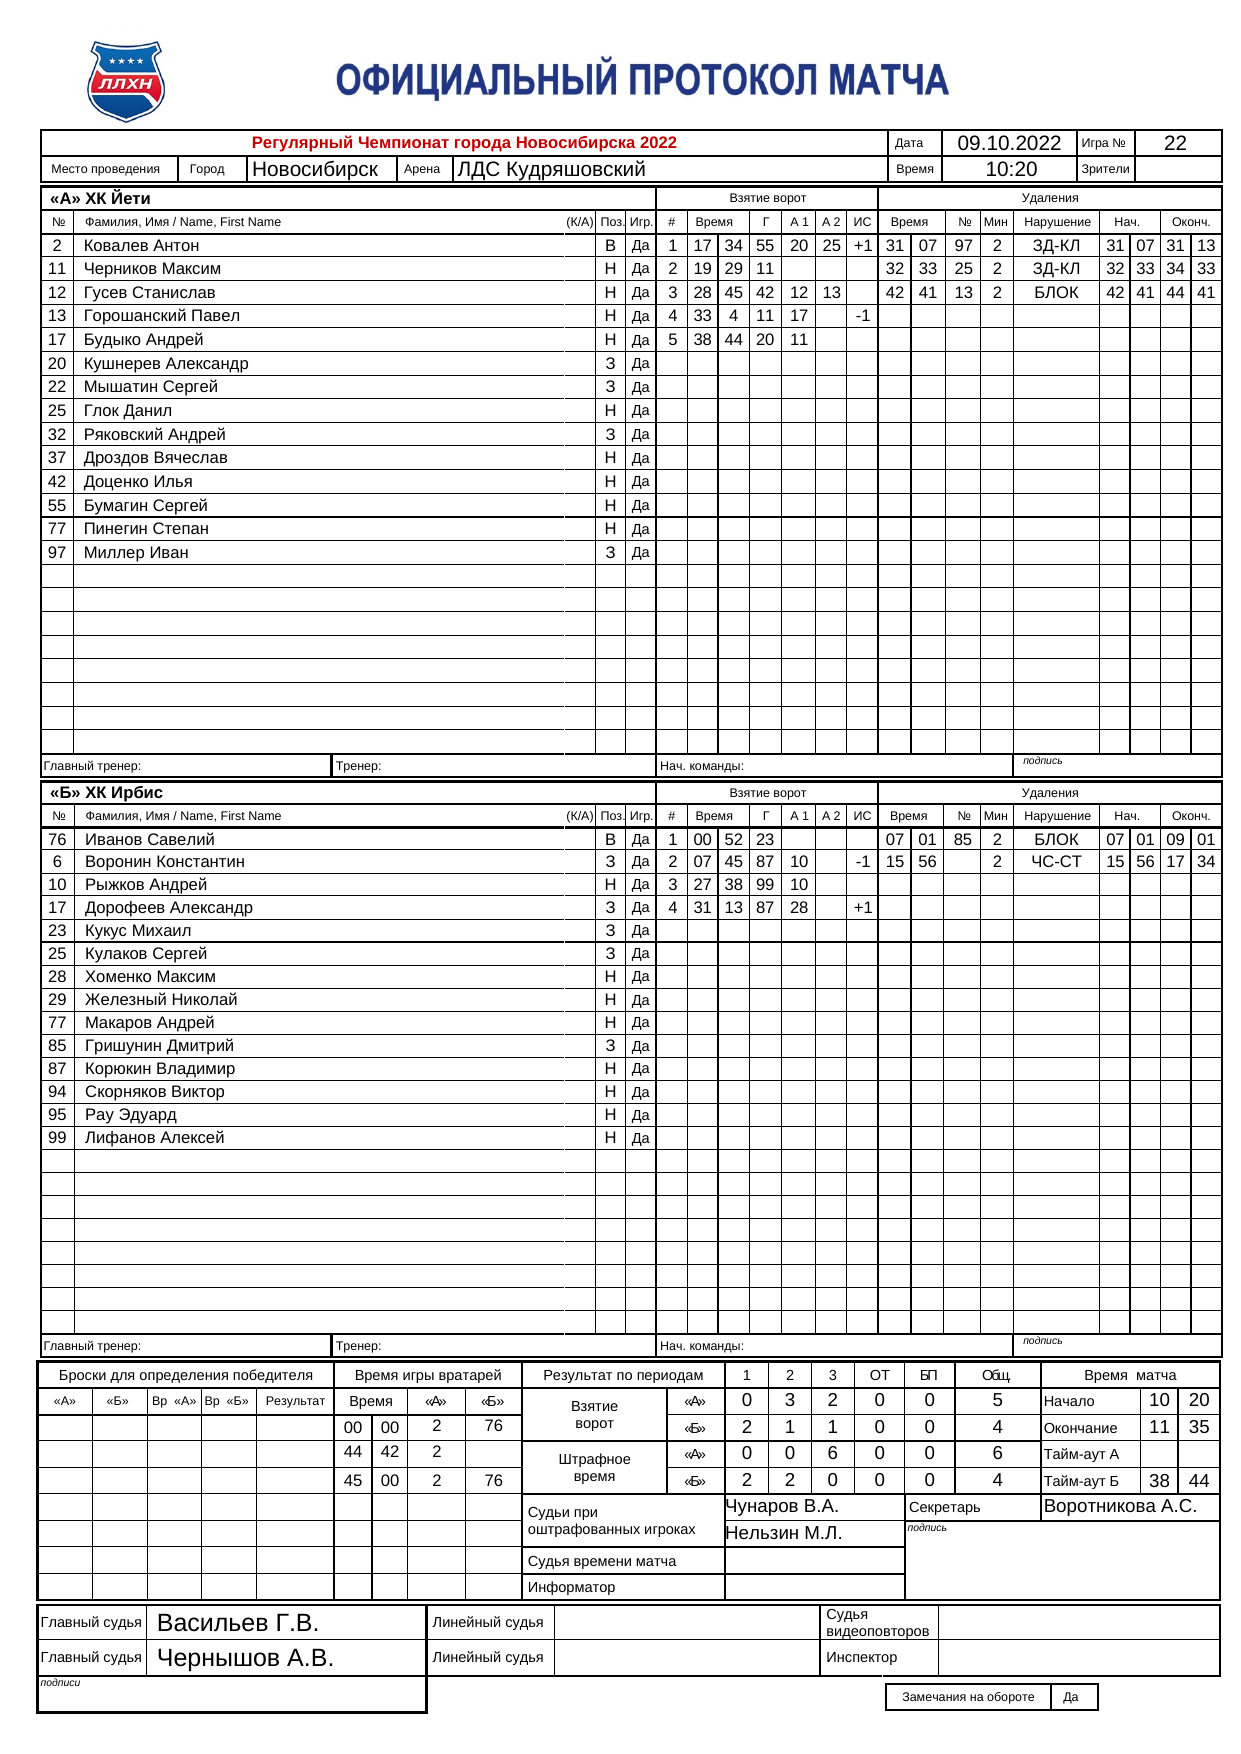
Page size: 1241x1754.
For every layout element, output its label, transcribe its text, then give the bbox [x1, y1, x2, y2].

table_cell [1161, 423, 1190, 445]
table_cell Миллер Иван [74, 541, 564, 564]
table_cell Мин [981, 805, 1013, 826]
table_cell [1192, 1242, 1221, 1264]
table_cell [1131, 1196, 1160, 1218]
table_cell [816, 1173, 846, 1195]
table_cell 33 [1192, 257, 1221, 280]
table_cell [847, 989, 877, 1011]
table_cell Н [596, 874, 625, 895]
table_cell [750, 730, 781, 753]
table_cell [726, 1575, 904, 1599]
table_cell [565, 874, 595, 895]
table_cell Да [626, 376, 655, 398]
table_cell [1014, 588, 1099, 611]
table_cell [626, 1196, 655, 1218]
table_cell [335, 1547, 371, 1573]
table_cell [847, 1219, 877, 1241]
table_cell З [596, 541, 625, 564]
table_cell [816, 257, 846, 280]
table_cell 38 [719, 874, 749, 895]
table_cell Да [626, 1058, 655, 1079]
table_cell [981, 1242, 1013, 1264]
table_cell [1100, 328, 1129, 351]
table_cell [719, 565, 749, 587]
table_cell [42, 1173, 74, 1195]
table_cell Судьи при оштрафованных игроках [523, 1495, 724, 1546]
table_cell [596, 565, 625, 587]
table_cell [565, 1219, 595, 1241]
table_cell ЗД-КЛ [1014, 235, 1099, 256]
table_cell [1131, 1127, 1160, 1149]
table_cell [42, 730, 73, 753]
table_cell [1131, 305, 1160, 327]
table_cell [719, 1081, 749, 1103]
table_cell [847, 518, 877, 540]
table_cell [1100, 1104, 1129, 1126]
table_cell [1161, 1311, 1190, 1333]
table_cell [816, 1242, 846, 1264]
table_cell [750, 707, 781, 729]
table_cell 1 [657, 829, 687, 849]
table_cell [946, 683, 980, 706]
table_cell [373, 1547, 407, 1573]
table_cell «А» [39, 1389, 92, 1413]
table_cell [1192, 683, 1221, 706]
table_cell 2 [981, 829, 1013, 849]
table_cell [816, 446, 846, 469]
table_cell [912, 423, 945, 445]
table_cell [981, 541, 1013, 564]
table_cell [944, 1012, 980, 1033]
table_cell Чернышов А.В. [147, 1640, 425, 1675]
table_cell [1100, 399, 1129, 422]
table_cell [1161, 541, 1190, 564]
table_cell [555, 1606, 819, 1639]
table_cell [1161, 1150, 1190, 1172]
table_cell 17 [782, 305, 815, 327]
table_cell [42, 1242, 74, 1264]
table_cell [596, 683, 625, 706]
table_cell [1192, 1196, 1221, 1218]
table_cell [626, 636, 655, 658]
table_cell [565, 541, 595, 564]
table_cell [750, 659, 781, 682]
table_cell Ряковский Андрей [74, 423, 564, 445]
table_cell [847, 1127, 877, 1149]
table_cell «Б» [93, 1389, 147, 1413]
table_cell [1161, 1242, 1190, 1264]
table_cell 28 [42, 966, 74, 987]
table_cell [688, 1150, 717, 1172]
table_cell 44 [335, 1441, 371, 1467]
table_cell [782, 1242, 815, 1264]
table_cell [1131, 1058, 1160, 1079]
table_cell Да [626, 1012, 655, 1033]
table_cell [981, 707, 1013, 729]
table_cell Н [596, 470, 625, 493]
table_cell [750, 636, 781, 658]
table_cell [981, 1288, 1013, 1310]
table_cell [42, 1150, 74, 1172]
table_cell [565, 281, 595, 303]
table_cell [847, 636, 877, 658]
table_cell 44 [719, 328, 749, 351]
table_cell [750, 565, 781, 587]
table_cell [1100, 518, 1129, 540]
table_cell Да [626, 966, 655, 987]
table_cell [257, 1547, 333, 1573]
table_cell [816, 1196, 846, 1218]
table_cell [565, 850, 595, 872]
table_cell Ковалев Антон [74, 235, 564, 256]
table_cell (К/А) [565, 211, 595, 233]
table_cell [626, 612, 655, 634]
table_cell [1014, 376, 1099, 398]
table_cell [565, 966, 595, 987]
table_cell [626, 1311, 655, 1333]
table_cell [1131, 920, 1160, 941]
table_cell [750, 1127, 781, 1149]
table_cell [1161, 565, 1190, 587]
table_cell Будыко Андрей [74, 328, 564, 351]
table_cell [1161, 989, 1190, 1011]
table_cell [688, 1127, 717, 1149]
table_cell [981, 1196, 1013, 1218]
table_cell 42 [750, 281, 781, 303]
table_cell Да [626, 352, 655, 374]
table_cell [257, 1574, 333, 1599]
table_cell [1014, 943, 1099, 964]
table_cell [373, 1521, 407, 1546]
table_cell [782, 659, 815, 682]
table_cell 01 [1131, 829, 1160, 849]
table_cell [782, 399, 815, 422]
table_cell [202, 1494, 256, 1520]
table_cell [1192, 920, 1221, 941]
table_cell [816, 636, 846, 658]
table_cell [1131, 1265, 1160, 1287]
table_cell [1192, 896, 1221, 918]
table_cell Поз. [596, 805, 625, 826]
table_cell [879, 1219, 910, 1241]
table_cell [912, 1104, 943, 1126]
table_cell [719, 518, 749, 540]
table_cell [626, 683, 655, 706]
table_cell [93, 1441, 147, 1467]
table_cell 17 [42, 328, 73, 351]
table_cell [1192, 659, 1221, 682]
table_cell 0 [812, 1468, 854, 1493]
table_cell [981, 399, 1013, 422]
table_cell [565, 328, 595, 351]
table_cell [879, 1035, 910, 1057]
table_cell [981, 966, 1013, 987]
table_cell [74, 707, 564, 729]
table_cell 32 [42, 423, 73, 445]
table_cell З [596, 423, 625, 445]
table_cell Воротникова А.С. [1042, 1495, 1219, 1520]
table_cell [257, 1521, 333, 1546]
table_cell Начало [1042, 1389, 1140, 1413]
table_cell [1192, 1035, 1221, 1057]
table_cell [726, 1548, 904, 1573]
table_cell [1014, 470, 1099, 493]
table_cell [847, 541, 877, 564]
table_cell 25 [42, 399, 73, 422]
table_cell Доценко Илья [74, 470, 564, 493]
table_cell [879, 1196, 910, 1218]
table_cell [688, 683, 717, 706]
table_cell [981, 1104, 1013, 1126]
table_cell № [42, 211, 73, 233]
table_cell [847, 1196, 877, 1218]
table_cell [981, 494, 1013, 516]
table_cell [750, 1012, 781, 1033]
table_cell 15 [879, 850, 910, 872]
table_cell [1100, 989, 1129, 1011]
table_cell [1131, 1150, 1160, 1172]
table_header Время игры вратарей [335, 1363, 521, 1387]
table_cell [981, 1035, 1013, 1057]
table_cell [1100, 612, 1129, 634]
table_cell Нельзин М.Л. [726, 1521, 904, 1546]
table_cell [816, 1127, 846, 1149]
table_cell [719, 612, 749, 634]
table_cell [257, 1468, 333, 1493]
table_cell [1161, 518, 1190, 540]
table_cell 0 [855, 1442, 904, 1467]
table_cell [596, 636, 625, 658]
table_cell [847, 281, 877, 303]
table_cell Линейный судья [428, 1640, 554, 1675]
table_cell 29 [719, 257, 749, 280]
table_cell [596, 1288, 625, 1310]
table_cell БЛОК [1014, 281, 1099, 303]
table_cell [719, 683, 749, 706]
table_cell [879, 896, 910, 918]
table_cell [879, 1104, 910, 1126]
table_cell [565, 1104, 595, 1126]
table_cell # [657, 211, 687, 233]
table_cell 2 [657, 850, 687, 872]
table_cell Нач. команды: [657, 1335, 1012, 1356]
table_cell 12 [782, 281, 815, 303]
table_cell Воронин Константин [75, 850, 564, 872]
table_cell [847, 829, 877, 849]
table_cell Да [626, 305, 655, 327]
table_cell [93, 1416, 147, 1440]
table_cell [75, 1196, 564, 1218]
table_cell [1131, 470, 1160, 493]
table_cell 28 [688, 281, 717, 303]
table_cell ЛДС Кудряшовский [454, 157, 887, 181]
table_cell [657, 376, 687, 398]
table_cell [944, 1035, 980, 1057]
table_cell [782, 636, 815, 658]
table_cell Глок Данил [74, 399, 564, 422]
table_cell Да [626, 989, 655, 1011]
table_cell [1100, 588, 1129, 611]
table_cell [39, 1521, 92, 1546]
table_cell Гришунин Дмитрий [75, 1035, 564, 1057]
table_cell [750, 399, 781, 422]
table_cell Судья видеоповторов [821, 1606, 938, 1639]
table_header Взятие ворот [657, 188, 877, 209]
table_cell [1100, 376, 1129, 398]
table_cell 34 [719, 235, 749, 256]
table_cell 41 [912, 281, 945, 303]
table_cell [596, 1150, 625, 1172]
table_cell [750, 966, 781, 987]
table_cell 27 [688, 874, 717, 895]
table_cell [1192, 328, 1221, 351]
table_cell Время [879, 805, 943, 826]
table_cell [816, 989, 846, 1011]
table_cell З [596, 920, 625, 941]
table_cell [782, 989, 815, 1011]
table_cell [688, 1196, 717, 1218]
table_cell [981, 989, 1013, 1011]
table_cell [1131, 1012, 1160, 1033]
table_cell [879, 683, 910, 706]
table_cell [879, 920, 910, 941]
table_cell [912, 920, 943, 941]
table_cell 25 [946, 257, 980, 280]
table_cell [75, 1288, 564, 1310]
table_cell [257, 1416, 333, 1440]
table_cell [912, 1012, 943, 1033]
table_cell [688, 1219, 717, 1241]
table_cell [816, 612, 846, 634]
table_cell [946, 328, 980, 351]
table_cell [1014, 1150, 1099, 1172]
table_cell [1100, 423, 1129, 445]
table_cell [879, 588, 910, 611]
table_cell [1192, 1173, 1221, 1195]
table_cell Время [335, 1389, 407, 1413]
table_cell [782, 1311, 815, 1333]
table_cell [657, 1035, 687, 1057]
table_cell [912, 1035, 943, 1057]
table_cell [816, 874, 846, 895]
table_cell 0 [905, 1468, 954, 1493]
table_cell [847, 1173, 877, 1195]
table_cell [1161, 707, 1190, 729]
table_cell 87 [750, 850, 781, 872]
table_cell 11 [750, 257, 781, 280]
table_cell [847, 470, 877, 493]
table_cell [565, 305, 595, 327]
table_cell [1014, 636, 1099, 658]
table_cell 97 [946, 235, 980, 256]
table_cell ИС [847, 211, 877, 233]
table_cell [879, 399, 910, 422]
table_cell [1100, 636, 1129, 658]
table_cell Черников Максим [74, 257, 564, 280]
table_cell Мин [981, 211, 1013, 233]
table_cell 07 [879, 829, 910, 849]
table_cell [1179, 1441, 1219, 1467]
table_cell [39, 1574, 92, 1599]
table_cell [981, 1127, 1013, 1149]
table_cell Гусев Станислав [74, 281, 564, 303]
table_cell [148, 1574, 201, 1599]
table_cell Время [879, 211, 945, 233]
table_cell [981, 1081, 1013, 1103]
table_cell [1014, 423, 1099, 445]
table_cell [1161, 305, 1190, 327]
table_cell Да [626, 470, 655, 493]
table_cell 31 [1161, 235, 1190, 256]
table_cell [688, 707, 717, 729]
picture [5, 28, 1179, 129]
table_cell [944, 896, 980, 918]
table_cell 33 [912, 257, 945, 280]
table_cell 13 [1192, 235, 1221, 256]
table_cell Тренер: [333, 1335, 655, 1356]
table_cell [1192, 305, 1221, 327]
table_cell [42, 588, 73, 611]
table_cell [946, 588, 980, 611]
table_cell 17 [42, 896, 74, 918]
table_cell [944, 1242, 980, 1264]
table_cell [1131, 494, 1160, 516]
table_cell [657, 446, 687, 469]
table_cell [688, 423, 717, 445]
table_cell [1014, 1058, 1099, 1079]
table_cell [565, 1012, 595, 1033]
table_cell 95 [42, 1104, 74, 1126]
table_cell [719, 470, 749, 493]
table_cell [1014, 730, 1099, 753]
table_cell [719, 1127, 749, 1149]
table_cell [1192, 565, 1221, 587]
table_cell [946, 470, 980, 493]
table_cell [847, 966, 877, 987]
table_cell [1192, 1127, 1221, 1149]
table_cell Вр «Б» [202, 1389, 256, 1413]
table_cell [750, 920, 781, 941]
table_cell # [657, 805, 687, 826]
table_cell 13 [42, 305, 73, 327]
table_cell [565, 518, 595, 540]
table_cell 45 [719, 281, 749, 303]
table_cell 2 [769, 1468, 811, 1493]
table_cell [883, 1677, 1220, 1681]
table_cell [1192, 423, 1221, 445]
table_cell [847, 376, 877, 398]
table_cell [1014, 1035, 1099, 1057]
table_cell [1100, 541, 1129, 564]
table_cell ИС [847, 805, 877, 826]
table_cell [946, 659, 980, 682]
table_cell [782, 829, 815, 849]
table_cell [1100, 896, 1129, 918]
table_cell «А» [408, 1389, 465, 1413]
table_cell [879, 612, 910, 634]
table_cell [912, 399, 945, 422]
table_cell [1131, 966, 1160, 987]
table_cell [750, 1242, 781, 1264]
table_cell [42, 1196, 74, 1218]
table_cell [719, 1173, 749, 1195]
table_cell [1014, 1127, 1099, 1149]
table_cell [1161, 659, 1190, 682]
table_cell [1192, 730, 1221, 753]
table_cell 55 [42, 494, 73, 516]
table_cell [688, 1058, 717, 1079]
table_cell [148, 1441, 201, 1467]
table_cell [847, 920, 877, 941]
table_cell [782, 541, 815, 564]
table_cell [782, 1127, 815, 1149]
table_cell [39, 1416, 92, 1440]
table_cell Да [626, 235, 655, 256]
table_cell Н [596, 1127, 625, 1149]
table_cell 34 [1161, 257, 1190, 280]
table_cell -1 [847, 305, 877, 327]
table_cell [657, 943, 687, 964]
table_cell [946, 636, 980, 658]
table_cell [1100, 1035, 1129, 1057]
table_cell [782, 1265, 815, 1287]
table_cell [879, 328, 910, 351]
table_cell [912, 1265, 943, 1287]
table_cell [782, 1288, 815, 1310]
table_cell Главный тренер: [42, 755, 330, 776]
table_cell [946, 612, 980, 634]
table_cell [879, 376, 910, 398]
table_cell [912, 305, 945, 327]
table_cell [1161, 612, 1190, 634]
table_cell [719, 989, 749, 1011]
table_cell [39, 1441, 92, 1467]
table_cell [1100, 920, 1129, 941]
table_cell Да [626, 943, 655, 964]
table_cell [565, 1081, 595, 1103]
table_cell [1131, 588, 1160, 611]
table_cell [1192, 1012, 1221, 1033]
table_cell [847, 1035, 877, 1057]
table_cell [1014, 1081, 1099, 1103]
table_cell № [42, 805, 74, 826]
table_cell 6 [956, 1442, 1040, 1467]
table_header Игра № [1078, 131, 1134, 155]
table_cell [657, 730, 687, 753]
table_cell [565, 707, 595, 729]
table_cell 33 [688, 305, 717, 327]
table_cell [847, 1150, 877, 1172]
table_cell [657, 1196, 687, 1218]
table_cell [816, 1288, 846, 1310]
table_cell [1192, 494, 1221, 516]
table_header 09.10.2022 [943, 131, 1076, 155]
table_cell [879, 446, 910, 469]
table_cell [1192, 636, 1221, 658]
table_cell [565, 1311, 595, 1333]
table_cell [75, 1265, 564, 1287]
table_cell 2 [726, 1415, 768, 1440]
table_cell [879, 636, 910, 658]
table_cell «Б» [668, 1468, 724, 1493]
table_cell [816, 966, 846, 987]
table_cell [879, 943, 910, 964]
table_cell [596, 612, 625, 634]
table_cell [782, 352, 815, 374]
table_cell «А» [668, 1442, 724, 1467]
table_cell № [944, 805, 980, 826]
table_header Регулярный Чемпионат города Новосибирска 2022 [42, 131, 887, 155]
table_cell [1100, 1173, 1129, 1195]
table_cell [565, 612, 595, 634]
table_cell [1100, 659, 1129, 682]
table_cell [42, 612, 73, 634]
table_cell [657, 423, 687, 445]
table_cell [750, 423, 781, 445]
table_cell 2 [981, 235, 1013, 256]
table_cell 42 [42, 470, 73, 493]
table_cell [373, 1574, 407, 1599]
table_cell Вр «А» [148, 1389, 201, 1413]
table_cell [565, 1242, 595, 1264]
table_cell Горошанский Павел [74, 305, 564, 327]
table_cell [719, 494, 749, 516]
table_cell [981, 1265, 1013, 1287]
table_cell [847, 328, 877, 351]
table_cell А 1 [782, 211, 815, 233]
table_cell [1014, 896, 1099, 918]
table_cell [816, 1081, 846, 1103]
table_cell 07 [688, 850, 717, 872]
table_cell Фамилия, Имя / Name, First Name [75, 805, 565, 826]
table_cell Главный судья [39, 1606, 146, 1639]
table_cell [946, 399, 980, 422]
table_cell [946, 352, 980, 374]
table_cell [912, 518, 945, 540]
table_cell [1131, 541, 1160, 564]
table_cell [74, 636, 564, 658]
table_cell +1 [847, 235, 877, 256]
table_cell [1161, 1127, 1190, 1149]
table_cell [1131, 874, 1160, 895]
table_cell [42, 683, 73, 706]
table_cell [1161, 966, 1190, 987]
table_cell [1161, 1173, 1190, 1195]
table_cell [1014, 305, 1099, 327]
table_cell [946, 730, 980, 753]
table_cell [1161, 683, 1190, 706]
table_cell 87 [42, 1058, 74, 1079]
table_cell 77 [42, 1012, 74, 1033]
table_cell [1014, 1265, 1099, 1287]
table_cell [1192, 1219, 1221, 1241]
table_cell 07 [912, 235, 945, 256]
table_cell [1192, 1265, 1221, 1287]
table_cell Тайм-аут А [1042, 1441, 1140, 1467]
table_cell 12 [42, 281, 73, 303]
table_cell [912, 1288, 943, 1310]
table_cell [981, 636, 1013, 658]
table_cell 77 [42, 518, 73, 540]
table_cell [719, 730, 749, 753]
table_cell 25 [816, 235, 846, 256]
table_cell [688, 1035, 717, 1057]
table_cell [719, 1058, 749, 1079]
table_cell [596, 707, 625, 729]
table_cell [912, 328, 945, 351]
table_cell [782, 730, 815, 753]
table_cell [750, 588, 781, 611]
table_cell [912, 966, 943, 987]
table_cell [657, 1081, 687, 1103]
table_cell [565, 1288, 595, 1310]
table_cell Главный судья [39, 1640, 146, 1675]
table_cell [816, 1265, 846, 1287]
table_cell 32 [1100, 257, 1129, 280]
table_cell 15 [1100, 850, 1129, 872]
table_cell [657, 588, 687, 611]
table_cell [42, 565, 73, 587]
table_cell 2 [657, 257, 687, 280]
table_cell [981, 896, 1013, 918]
table_cell [39, 1547, 92, 1573]
table_cell [202, 1468, 256, 1493]
table_cell [93, 1494, 147, 1520]
table_cell [202, 1416, 256, 1440]
table_cell Нач. [1100, 211, 1160, 233]
table_cell [1014, 518, 1099, 540]
table_cell [626, 1219, 655, 1241]
table_cell [782, 1035, 815, 1057]
table_cell [626, 1242, 655, 1264]
table_cell [847, 730, 877, 753]
table_cell Нарушение [1014, 805, 1099, 826]
table_cell [39, 1468, 92, 1493]
table_cell [202, 1547, 256, 1573]
table_cell 23 [750, 829, 781, 849]
table_cell 00 [373, 1468, 407, 1493]
table_cell 17 [688, 235, 717, 256]
table_cell [75, 1150, 564, 1172]
table_cell [688, 989, 717, 1011]
table_cell [719, 1035, 749, 1057]
table_cell [657, 683, 687, 706]
table_cell [939, 1640, 1219, 1675]
table_cell 2 [812, 1389, 854, 1413]
table_cell [750, 446, 781, 469]
table_cell 55 [750, 235, 781, 256]
table_cell [912, 446, 945, 469]
table_cell [1192, 541, 1221, 564]
table_cell [565, 235, 595, 256]
table_cell [719, 1150, 749, 1172]
table_cell Лифанов Алексей [75, 1127, 564, 1149]
table_cell [1161, 1104, 1190, 1126]
table_cell 37 [42, 446, 73, 469]
table_cell [879, 1150, 910, 1172]
table_cell [1014, 1311, 1099, 1333]
table_cell [1192, 399, 1221, 422]
table_cell [912, 588, 945, 611]
table_cell 10:20 [943, 157, 1076, 181]
table_cell [466, 1521, 521, 1546]
table_cell 94 [42, 1081, 74, 1103]
table_cell [847, 707, 877, 729]
table_cell [1014, 541, 1099, 564]
table_cell [847, 494, 877, 516]
table_cell Да [626, 281, 655, 303]
table_cell 2 [408, 1416, 465, 1440]
table_cell [565, 494, 595, 516]
table_cell [879, 1012, 910, 1033]
table_cell [657, 1104, 687, 1126]
table_cell [981, 518, 1013, 540]
table_cell [879, 423, 910, 445]
table_cell [944, 1104, 980, 1126]
table_cell [719, 541, 749, 564]
table_cell 34 [1192, 850, 1221, 872]
table_cell [1014, 874, 1099, 895]
table_cell [373, 1494, 407, 1520]
table_cell [847, 423, 877, 445]
table_cell [1100, 1265, 1129, 1287]
table_cell [626, 707, 655, 729]
table_cell [1100, 565, 1129, 587]
table_cell [688, 1311, 717, 1333]
table_cell [782, 612, 815, 634]
table_cell 2 [981, 257, 1013, 280]
table_cell [912, 541, 945, 564]
table_cell Н [596, 257, 625, 280]
table_cell [565, 470, 595, 493]
table_cell Макаров Андрей [75, 1012, 564, 1033]
table_cell [148, 1494, 201, 1520]
table_cell 00 [688, 829, 717, 849]
table_cell [912, 659, 945, 682]
table_cell [782, 518, 815, 540]
table_cell [912, 874, 943, 895]
table_cell Н [596, 989, 625, 1011]
table_cell ЗД-КЛ [1014, 257, 1099, 280]
table_cell [1192, 874, 1221, 895]
table_cell [1192, 1081, 1221, 1103]
table_cell Васильев Г.В. [147, 1606, 425, 1639]
table_cell З [596, 896, 625, 918]
table_cell [565, 565, 595, 587]
table_cell [782, 1219, 815, 1241]
table_cell Н [596, 518, 625, 540]
table_cell [596, 1196, 625, 1218]
table_cell [1131, 399, 1160, 422]
table_cell [657, 541, 687, 564]
table_cell 17 [1161, 850, 1190, 872]
table_cell Да [626, 423, 655, 445]
table_cell [657, 1265, 687, 1287]
table_cell [1014, 920, 1099, 941]
table_cell [847, 1058, 877, 1079]
table_cell [879, 659, 910, 682]
table_cell [93, 1574, 147, 1599]
table_cell [1100, 1012, 1129, 1033]
table_cell 87 [750, 896, 781, 918]
table_cell [657, 399, 687, 422]
table_header ОТ [855, 1363, 904, 1387]
table_cell [257, 1494, 333, 1520]
table_cell [879, 565, 910, 587]
table_cell [1014, 494, 1099, 516]
table_cell [944, 850, 980, 872]
table_cell [847, 1012, 877, 1033]
table_cell [912, 730, 945, 753]
table_cell Да [626, 518, 655, 540]
table_cell Игр. [626, 211, 655, 233]
table_cell [912, 1081, 943, 1103]
table_cell [1192, 518, 1221, 540]
table_cell [1100, 730, 1129, 753]
table_cell Н [596, 328, 625, 351]
table_cell [1131, 636, 1160, 658]
table_cell [816, 541, 846, 564]
table_cell Время [688, 211, 749, 233]
table_cell [981, 352, 1013, 374]
table_cell [1131, 1242, 1160, 1264]
table_cell 5 [657, 328, 687, 351]
table_cell [657, 989, 687, 1011]
table_cell 07 [1131, 235, 1160, 256]
table_cell [93, 1547, 147, 1573]
table_cell [719, 352, 749, 374]
table_cell [1014, 1242, 1099, 1264]
table_cell 25 [42, 943, 74, 964]
table_cell [912, 896, 943, 918]
table_cell 76 [466, 1416, 521, 1440]
table_cell [944, 1127, 980, 1149]
table_cell [466, 1574, 521, 1599]
table_cell 38 [688, 328, 717, 351]
table_cell [74, 588, 564, 611]
table_cell [847, 446, 877, 469]
table_cell 13 [946, 281, 980, 303]
table_cell 11 [42, 257, 73, 280]
table_cell [565, 376, 595, 398]
table_cell В [596, 829, 625, 849]
table_cell [657, 1058, 687, 1079]
table_cell [1192, 1104, 1221, 1126]
table_cell [750, 943, 781, 964]
table_cell 10 [782, 850, 815, 872]
table_cell [1192, 352, 1221, 374]
table_cell [782, 257, 815, 280]
table_cell [879, 1288, 910, 1310]
table_cell [42, 1288, 74, 1310]
table_cell [944, 1265, 980, 1287]
table_cell [148, 1468, 201, 1493]
table_cell З [596, 1035, 625, 1057]
table_cell Да [626, 829, 655, 849]
table_cell [750, 989, 781, 1011]
table_cell [750, 683, 781, 706]
table_cell Да [626, 1104, 655, 1126]
table_cell [719, 1104, 749, 1126]
table_cell [1192, 1058, 1221, 1079]
table_cell [1161, 1081, 1190, 1103]
table_cell [1014, 328, 1099, 351]
table_cell [944, 874, 980, 895]
table_cell [1131, 352, 1160, 374]
table_cell [782, 966, 815, 987]
table_cell [816, 683, 846, 706]
table_cell [1161, 352, 1190, 374]
table_cell Да [626, 446, 655, 469]
table_cell [1100, 683, 1129, 706]
table_cell [879, 966, 910, 987]
table_cell [750, 352, 781, 374]
table_cell подпись [906, 1522, 1219, 1599]
table_cell [816, 305, 846, 327]
table_cell [626, 730, 655, 753]
table_cell [626, 588, 655, 611]
table_cell Инспектор [821, 1640, 938, 1675]
table_cell 76 [42, 829, 74, 849]
table_cell [816, 494, 846, 516]
table_cell [1100, 943, 1129, 964]
table_cell [688, 636, 717, 658]
table_cell [1131, 1219, 1160, 1241]
table_cell [657, 1311, 687, 1333]
table_cell [148, 1521, 201, 1546]
table_cell [981, 588, 1013, 611]
table_cell Кукус Михаил [75, 920, 564, 941]
table_cell [1131, 1081, 1160, 1103]
table_cell [688, 399, 717, 422]
table_cell [719, 1012, 749, 1033]
table_cell [565, 636, 595, 658]
table_cell [1131, 328, 1160, 351]
table_cell Место проведения [42, 157, 177, 181]
table_cell [750, 541, 781, 564]
table_cell 45 [335, 1468, 371, 1493]
table_cell [1100, 352, 1129, 374]
table_cell [1100, 1288, 1129, 1310]
table_cell [1192, 1311, 1221, 1333]
table_cell [912, 494, 945, 516]
table_cell Хоменко Максим [75, 966, 564, 987]
table_cell [257, 1441, 333, 1467]
table_cell [879, 1058, 910, 1079]
table_cell [1131, 683, 1160, 706]
table_cell [1014, 659, 1099, 682]
table_cell [42, 636, 73, 658]
table_cell [39, 1494, 92, 1520]
table_cell [1100, 1150, 1129, 1172]
table_cell [912, 612, 945, 634]
table_cell 0 [855, 1468, 904, 1493]
table_cell [466, 1494, 521, 1520]
table_cell Скорняков Виктор [75, 1081, 564, 1103]
table_cell Штрафное время [523, 1442, 666, 1493]
table_cell Мышатин Сергей [74, 376, 564, 398]
table_cell [688, 659, 717, 682]
table_cell [1192, 966, 1221, 987]
table_cell Да [626, 257, 655, 280]
table_cell [1014, 1196, 1099, 1218]
table_cell Тренер: [333, 755, 655, 776]
table_cell [816, 399, 846, 422]
table_cell [879, 989, 910, 1011]
table_cell [428, 1677, 882, 1711]
table_cell [847, 1311, 877, 1333]
table_cell [565, 989, 595, 1011]
table_cell [816, 850, 846, 872]
table_cell [1100, 1058, 1129, 1079]
table_cell [1161, 399, 1190, 422]
table_cell [657, 1150, 687, 1172]
table_cell [1131, 730, 1160, 753]
table_cell Взятие ворот [523, 1389, 666, 1440]
table_cell [816, 588, 846, 611]
table_cell [912, 1058, 943, 1079]
table_cell [719, 707, 749, 729]
table_cell [750, 1058, 781, 1079]
table_cell [879, 494, 910, 516]
table_cell [42, 659, 73, 682]
table_cell [1100, 1127, 1129, 1149]
table_cell [782, 1173, 815, 1195]
table_cell [782, 1058, 815, 1079]
table_cell [719, 1311, 749, 1333]
table_cell 76 [466, 1468, 521, 1493]
table_cell [719, 446, 749, 469]
table_cell [1192, 470, 1221, 493]
table_cell Секретарь [906, 1495, 1040, 1520]
table_cell [42, 1219, 74, 1241]
table_cell [1014, 1173, 1099, 1195]
table_cell [1161, 730, 1190, 753]
table_cell 31 [688, 896, 717, 918]
table_cell 01 [912, 829, 943, 849]
table_cell 3 [657, 874, 687, 895]
table_cell 42 [373, 1441, 407, 1467]
table_cell [981, 1173, 1013, 1195]
table_cell [688, 1104, 717, 1126]
table_cell [1141, 1441, 1177, 1467]
table_cell 56 [1131, 850, 1160, 872]
table_cell подпись [1014, 755, 1221, 776]
table_cell [626, 565, 655, 587]
table_cell Тайм-аут Б [1042, 1468, 1140, 1493]
table_cell [816, 1035, 846, 1057]
table_cell [847, 943, 877, 964]
table_cell Результат [257, 1389, 333, 1413]
table_cell [688, 612, 717, 634]
table_cell [565, 920, 595, 941]
table_cell Иванов Савелий [75, 829, 564, 849]
table_cell 52 [719, 829, 749, 849]
table_cell Н [596, 305, 625, 327]
table_cell [1131, 612, 1160, 634]
table_cell [879, 541, 910, 564]
table_cell [816, 1219, 846, 1241]
table_cell [408, 1547, 465, 1573]
table_cell [782, 1196, 815, 1218]
table_cell [688, 446, 717, 469]
table_cell 29 [42, 989, 74, 1011]
table_cell [42, 1311, 74, 1333]
table_cell [816, 470, 846, 493]
table_cell Город [179, 157, 246, 181]
table_cell З [596, 850, 625, 872]
table_cell [1131, 1311, 1160, 1333]
table_cell 99 [42, 1127, 74, 1149]
table_cell Новосибирск [248, 157, 396, 181]
table_cell [1100, 470, 1129, 493]
table_cell [847, 1265, 877, 1287]
table_cell [657, 470, 687, 493]
table_cell [1131, 659, 1160, 682]
table_cell [912, 1242, 943, 1264]
table_cell [879, 470, 910, 493]
table_cell [1161, 1265, 1190, 1287]
table_cell [688, 518, 717, 540]
table_cell 44 [1179, 1468, 1219, 1493]
table_cell [981, 446, 1013, 469]
table_cell [847, 565, 877, 587]
table_cell [782, 1081, 815, 1103]
table_cell (К/А) [565, 805, 595, 826]
table_cell [981, 612, 1013, 634]
table_cell [782, 707, 815, 729]
table_cell [912, 707, 945, 729]
table_cell [879, 1242, 910, 1264]
table_cell [1014, 989, 1099, 1011]
table_cell 0 [905, 1389, 954, 1413]
table_cell [74, 565, 564, 587]
table_cell [719, 1196, 749, 1218]
table_cell 2 [408, 1468, 465, 1493]
table_cell 38 [1141, 1468, 1177, 1493]
table_cell А 2 [816, 211, 846, 233]
table_cell [816, 376, 846, 398]
table_cell [688, 920, 717, 941]
table_cell [148, 1547, 201, 1573]
table_cell [1161, 328, 1190, 351]
table_cell 10 [782, 874, 815, 895]
table_header Замечания на обороте [887, 1685, 1050, 1709]
table_cell Время [688, 805, 749, 826]
table_cell [657, 1173, 687, 1195]
table_cell 07 [1100, 829, 1129, 849]
table_cell [847, 1242, 877, 1264]
table_cell [1100, 494, 1129, 516]
table_cell [148, 1416, 201, 1440]
table_cell [1100, 1311, 1129, 1333]
table_cell [1131, 446, 1160, 469]
table_cell Линейный судья [428, 1606, 554, 1639]
table_cell [981, 659, 1013, 682]
table_cell [816, 565, 846, 587]
table_cell [782, 1012, 815, 1033]
table_cell Да [626, 1127, 655, 1149]
table_cell [1131, 707, 1160, 729]
table_cell [847, 399, 877, 422]
table_cell [335, 1574, 371, 1599]
table_cell 2 [42, 235, 73, 256]
table_cell 23 [42, 920, 74, 941]
table_cell Чунаров В.А. [726, 1495, 904, 1520]
table_cell А 1 [782, 805, 815, 826]
table_cell [981, 305, 1013, 327]
table_cell [596, 1173, 625, 1195]
table_cell -1 [847, 850, 877, 872]
table_cell [816, 920, 846, 941]
table_cell [946, 446, 980, 469]
table_cell Н [596, 1104, 625, 1126]
table_cell [912, 1196, 943, 1218]
table_cell [816, 943, 846, 964]
table_cell 2 [981, 281, 1013, 303]
table_cell [688, 376, 717, 398]
table_cell Нач. [1100, 805, 1160, 826]
table_cell 42 [879, 281, 910, 303]
table_cell [1192, 612, 1221, 634]
table_cell Зрители [1078, 157, 1134, 181]
table_cell 11 [1141, 1415, 1177, 1440]
table_cell [1100, 707, 1129, 729]
table_cell [981, 1012, 1013, 1033]
table_cell [719, 423, 749, 445]
table_cell [1014, 565, 1099, 587]
table_cell [816, 518, 846, 540]
table_cell Фамилия, Имя / Name, First Name [74, 211, 565, 233]
table_cell [75, 1311, 564, 1333]
table_cell [596, 1219, 625, 1241]
table_cell З [596, 943, 625, 964]
table_cell [912, 376, 945, 398]
table_cell [847, 257, 877, 280]
table_cell [946, 494, 980, 516]
table_cell Н [596, 1058, 625, 1079]
table_cell [565, 1058, 595, 1079]
table_cell 3 [769, 1389, 811, 1413]
table_cell [565, 683, 595, 706]
table_cell [981, 423, 1013, 445]
table_cell [782, 565, 815, 587]
table_cell [879, 1311, 910, 1333]
table_cell 4 [657, 896, 687, 918]
table_cell [1100, 874, 1129, 895]
table_cell Н [596, 446, 625, 469]
table_cell [912, 352, 945, 374]
table_cell [565, 896, 595, 918]
table_cell [944, 1196, 980, 1218]
table_cell [626, 659, 655, 682]
table_cell [944, 943, 980, 964]
table_cell 44 [1161, 281, 1190, 303]
table_cell [1131, 943, 1160, 964]
table_cell [847, 612, 877, 634]
table_cell [688, 943, 717, 964]
table_cell Дроздов Вячеслав [74, 446, 564, 469]
table_cell [944, 1081, 980, 1103]
table_cell [719, 376, 749, 398]
table_cell [1192, 588, 1221, 611]
table_cell Н [596, 1012, 625, 1033]
table_cell [782, 588, 815, 611]
table_header 2 [769, 1363, 811, 1387]
table_cell [750, 612, 781, 634]
table_cell [912, 989, 943, 1011]
table_cell [688, 352, 717, 374]
table_cell [1161, 1058, 1190, 1079]
table_cell [75, 1173, 564, 1195]
table_cell [657, 1242, 687, 1264]
table_cell 31 [1100, 235, 1129, 256]
table_cell [750, 1311, 781, 1333]
table_cell [657, 636, 687, 658]
table_cell [202, 1521, 256, 1546]
table_header «Б» ХК Ирбис [42, 783, 655, 803]
table_cell [42, 707, 73, 729]
table_cell [657, 966, 687, 987]
table_cell [946, 541, 980, 564]
table_cell [912, 1150, 943, 1172]
table_cell [657, 707, 687, 729]
table_header Результат по периодам [523, 1363, 724, 1387]
table_cell [565, 1150, 595, 1172]
table_cell Корюкин Владимир [75, 1058, 564, 1079]
table_cell [816, 896, 846, 918]
table_cell [981, 874, 1013, 895]
table_cell [944, 1173, 980, 1195]
table_cell 00 [373, 1416, 407, 1440]
table_cell [626, 1288, 655, 1310]
table_cell [719, 943, 749, 964]
table_cell Н [596, 399, 625, 422]
table_cell [944, 966, 980, 987]
table_cell [944, 1058, 980, 1079]
table_cell [657, 1288, 687, 1310]
table_cell [981, 1219, 1013, 1241]
table_cell [335, 1521, 371, 1546]
table_cell [596, 588, 625, 611]
table_cell [879, 1081, 910, 1103]
table_cell [657, 920, 687, 941]
table_cell Главный тренер: [42, 1335, 330, 1356]
table_cell [750, 1265, 781, 1287]
table_cell Н [596, 1081, 625, 1103]
table_cell 20 [782, 235, 815, 256]
table_cell [565, 659, 595, 682]
table_cell 85 [42, 1035, 74, 1057]
table_cell [879, 874, 910, 895]
table_cell [912, 1219, 943, 1241]
table_cell [1161, 943, 1190, 964]
table_cell 4 [956, 1468, 1040, 1493]
table_cell [912, 636, 945, 658]
table_cell [912, 943, 943, 964]
table_cell [688, 588, 717, 611]
table_cell [750, 1081, 781, 1103]
table_cell [946, 376, 980, 398]
table_header 22 [1136, 131, 1221, 155]
table_cell З [596, 376, 625, 398]
table_cell ЧС-СТ [1014, 850, 1099, 872]
table_cell 19 [688, 257, 717, 280]
table_cell [879, 1173, 910, 1195]
table_cell [565, 1265, 595, 1287]
table_cell [688, 1288, 717, 1310]
table_cell +1 [847, 896, 877, 918]
table_header Удаления [879, 783, 1221, 803]
table_cell [847, 874, 877, 895]
table_cell [944, 989, 980, 1011]
table_cell [879, 518, 910, 540]
table_cell [782, 683, 815, 706]
table_cell [75, 1219, 564, 1241]
table_cell [1161, 1196, 1190, 1218]
table_cell 0 [726, 1389, 768, 1413]
table_cell 20 [750, 328, 781, 351]
table_cell [93, 1521, 147, 1546]
table_cell [335, 1494, 371, 1520]
table_cell [816, 1012, 846, 1033]
table_cell [912, 565, 945, 587]
table_header Взятие ворот [657, 783, 877, 803]
table_cell [1014, 446, 1099, 469]
table_cell [1100, 305, 1129, 327]
table_cell [750, 1196, 781, 1218]
table_cell [750, 376, 781, 398]
table_cell [596, 1311, 625, 1333]
table_cell [565, 399, 595, 422]
table_cell [847, 1104, 877, 1126]
table_header Да [1052, 1685, 1097, 1709]
table_cell [816, 1311, 846, 1333]
table_cell подпись [1014, 1335, 1221, 1356]
table_cell [719, 636, 749, 658]
table_cell [981, 328, 1013, 351]
table_cell [816, 659, 846, 682]
table_cell [1099, 1682, 1220, 1711]
table_cell 13 [719, 896, 749, 918]
table_cell [946, 565, 980, 587]
table_cell [1100, 446, 1129, 469]
table_cell [1100, 1081, 1129, 1103]
table_cell Арена [398, 157, 452, 181]
table_cell 31 [879, 235, 910, 256]
table_header «А» ХК Йети [42, 188, 655, 209]
table_cell 11 [750, 305, 781, 327]
table_cell Да [626, 1035, 655, 1057]
table_cell [944, 1311, 980, 1333]
table_cell [1131, 1104, 1160, 1126]
table_cell [750, 1219, 781, 1241]
table_cell Оконч. [1161, 211, 1221, 233]
table_cell [946, 423, 980, 445]
table_cell [688, 494, 717, 516]
table_cell [750, 1104, 781, 1126]
table_cell 09 [1161, 829, 1190, 849]
table_cell 22 [42, 376, 73, 398]
table_cell [981, 376, 1013, 398]
table_cell БЛОК [1014, 829, 1099, 849]
table_cell [946, 707, 980, 729]
table_cell [1131, 896, 1160, 918]
table_cell [1014, 707, 1099, 729]
table_cell [657, 1127, 687, 1149]
table_cell 3 [657, 281, 687, 303]
table_cell [944, 1150, 980, 1172]
table_cell [981, 920, 1013, 941]
table_cell [1192, 376, 1221, 398]
table_cell [719, 399, 749, 422]
table_cell [1014, 612, 1099, 634]
table_cell [688, 730, 717, 753]
table_cell [719, 588, 749, 611]
table_cell [879, 1127, 910, 1149]
table_cell [912, 683, 945, 706]
table_cell Кулаков Сергей [75, 943, 564, 964]
table_cell [847, 683, 877, 706]
table_cell [565, 352, 595, 374]
table_cell Окончание [1042, 1415, 1140, 1440]
table_cell [981, 1311, 1013, 1333]
table_cell [782, 920, 815, 941]
table_cell 2 [981, 850, 1013, 872]
table_cell [981, 470, 1013, 493]
table_cell 10 [1141, 1389, 1177, 1413]
table_cell [944, 1219, 980, 1241]
table_cell Железный Николай [75, 989, 564, 1011]
table_cell [626, 1150, 655, 1172]
table_cell [847, 588, 877, 611]
table_cell 42 [1100, 281, 1129, 303]
table_cell [1192, 943, 1221, 964]
table_cell [1014, 1104, 1099, 1126]
table_cell [981, 943, 1013, 964]
table_cell [1014, 1012, 1099, 1033]
table_cell [1014, 1219, 1099, 1241]
table_cell В [596, 235, 625, 256]
table_header 1 [726, 1363, 768, 1387]
table_cell 4 [956, 1415, 1040, 1440]
table_cell Г [750, 805, 781, 826]
table_header Общ. [956, 1363, 1040, 1387]
table_cell 20 [1179, 1389, 1219, 1413]
table_cell [565, 257, 595, 280]
table_cell [1161, 896, 1190, 918]
table_cell [847, 352, 877, 374]
table_cell [847, 1288, 877, 1310]
table_cell [688, 565, 717, 587]
table_cell [565, 588, 595, 611]
table_cell Дорофеев Александр [75, 896, 564, 918]
table_cell [555, 1640, 819, 1675]
table_cell Н [596, 494, 625, 516]
table_cell «А» [668, 1389, 724, 1413]
table_header 3 [812, 1363, 854, 1387]
table_cell [565, 1127, 595, 1149]
table_cell [657, 1219, 687, 1241]
table_cell [1100, 1196, 1129, 1218]
table_cell [1014, 399, 1099, 422]
table_cell [1100, 1242, 1129, 1264]
table_cell [719, 1219, 749, 1241]
table_cell [1136, 157, 1221, 181]
table_cell Н [596, 281, 625, 303]
table_cell Да [626, 541, 655, 564]
table_cell [657, 494, 687, 516]
table_cell [1131, 565, 1160, 587]
table_cell Да [626, 896, 655, 918]
table_cell [1161, 920, 1190, 941]
table_cell 0 [905, 1415, 954, 1440]
table_cell [719, 920, 749, 941]
table_cell [782, 423, 815, 445]
table_cell [782, 376, 815, 398]
table_cell [688, 1265, 717, 1287]
table_cell 0 [726, 1442, 768, 1467]
table_cell [688, 541, 717, 564]
table_cell [42, 1265, 74, 1287]
table_cell 85 [944, 829, 980, 849]
table_cell [816, 730, 846, 753]
table_cell [946, 518, 980, 540]
table_cell 1 [657, 235, 687, 256]
table_cell [1161, 446, 1190, 469]
table_cell [750, 1035, 781, 1057]
table_cell [1131, 423, 1160, 445]
table_cell [1131, 1173, 1160, 1195]
table_cell 6 [812, 1442, 854, 1467]
table_cell [944, 920, 980, 941]
table_cell [782, 1150, 815, 1172]
table_cell [981, 1058, 1013, 1079]
table_cell 41 [1131, 281, 1160, 303]
table_cell [1100, 966, 1129, 987]
table_cell [750, 1288, 781, 1310]
table_cell [466, 1441, 521, 1467]
table_cell 5 [956, 1389, 1040, 1413]
table_cell [1014, 352, 1099, 374]
table_cell [879, 707, 910, 729]
table_cell 0 [905, 1442, 954, 1467]
table_cell [74, 683, 564, 706]
table_cell «Б» [668, 1415, 724, 1440]
table_cell [847, 1081, 877, 1103]
table_cell Да [626, 874, 655, 895]
table_cell [657, 565, 687, 587]
table_cell 4 [719, 305, 749, 327]
table_cell [1014, 966, 1099, 987]
table_cell Да [626, 328, 655, 351]
table_cell [816, 328, 846, 351]
table_cell [719, 1242, 749, 1264]
table_cell [596, 1242, 625, 1264]
table_cell [688, 470, 717, 493]
table_cell [565, 1173, 595, 1195]
table_cell [688, 966, 717, 987]
table_cell 97 [42, 541, 73, 564]
table_cell [981, 683, 1013, 706]
table_cell [879, 305, 910, 327]
table_cell [719, 659, 749, 682]
table_cell [1014, 683, 1099, 706]
table_cell Игр. [626, 805, 655, 826]
table_cell [816, 707, 846, 729]
table_cell Рау Эдуард [75, 1104, 564, 1126]
table_cell [912, 1127, 943, 1149]
table_cell [596, 659, 625, 682]
table_cell Г [750, 211, 781, 233]
table_cell [596, 730, 625, 753]
table_cell [1131, 989, 1160, 1011]
table_cell [565, 423, 595, 445]
table_cell [912, 470, 945, 493]
table_cell [816, 1058, 846, 1079]
table_cell 4 [657, 305, 687, 327]
table_cell Да [626, 850, 655, 872]
table_cell [944, 1288, 980, 1310]
table_cell [408, 1521, 465, 1546]
table_cell [1161, 470, 1190, 493]
table_cell 32 [879, 257, 910, 280]
table_cell 20 [42, 352, 73, 374]
table_cell 11 [782, 328, 815, 351]
table_cell [74, 730, 564, 753]
table_cell [782, 470, 815, 493]
table_cell [1161, 1219, 1190, 1241]
table_header Время матча [1042, 1363, 1219, 1387]
table_cell 28 [782, 896, 815, 918]
table_cell [1161, 1012, 1190, 1033]
table_cell [626, 1173, 655, 1195]
table_cell [466, 1547, 521, 1573]
table_cell [981, 1150, 1013, 1172]
table_cell [1161, 636, 1190, 658]
table_cell Рыжков Андрей [75, 874, 564, 895]
table_cell [750, 1150, 781, 1172]
table_cell [75, 1242, 564, 1264]
table_cell [912, 1311, 943, 1333]
table_cell З [596, 352, 625, 374]
table_cell [816, 352, 846, 374]
table_cell [1161, 1288, 1190, 1310]
table_cell 0 [855, 1389, 904, 1413]
table_cell Нач. команды: [657, 755, 1012, 776]
table_cell 0 [855, 1415, 904, 1440]
table_cell [657, 352, 687, 374]
table_cell [750, 494, 781, 516]
table_cell [750, 470, 781, 493]
table_cell 33 [1131, 257, 1160, 280]
table_cell [879, 730, 910, 753]
table_cell № [946, 211, 980, 233]
table_cell [626, 1265, 655, 1287]
table_cell Да [626, 920, 655, 941]
table_cell [657, 518, 687, 540]
table_cell 1 [769, 1415, 811, 1440]
table_cell [782, 446, 815, 469]
table_cell Оконч. [1161, 805, 1221, 826]
table_cell [1131, 376, 1160, 398]
table_cell Судья времени матча [523, 1548, 724, 1573]
table_cell [1014, 1288, 1099, 1310]
table_cell [750, 1173, 781, 1195]
table_cell 01 [1192, 829, 1221, 849]
table_cell [782, 1104, 815, 1126]
table_cell [408, 1574, 465, 1599]
table_cell [719, 1265, 749, 1287]
table_cell 1 [812, 1415, 854, 1440]
table_cell [657, 612, 687, 634]
table_cell Поз. [596, 211, 625, 233]
table_cell [847, 659, 877, 682]
table_cell [816, 1150, 846, 1172]
table_cell [657, 1012, 687, 1033]
table_cell [202, 1574, 256, 1599]
table_cell 99 [750, 874, 781, 895]
table_cell [879, 1265, 910, 1287]
table_header Удаления [879, 188, 1221, 209]
table_cell 0 [769, 1442, 811, 1467]
table_cell 35 [1179, 1415, 1219, 1440]
table_cell [688, 1173, 717, 1195]
table_cell [1161, 494, 1190, 516]
table_cell 45 [719, 850, 749, 872]
table_cell Н [596, 966, 625, 987]
table_cell [1131, 518, 1160, 540]
table_cell подписи [39, 1677, 425, 1711]
table_cell [1192, 989, 1221, 1011]
table_cell Нарушение [1014, 211, 1099, 233]
table_cell [688, 1242, 717, 1264]
table_cell [74, 612, 564, 634]
table_cell 13 [816, 281, 846, 303]
table_header Броски для определения победителя [39, 1363, 333, 1387]
table_cell [596, 1265, 625, 1287]
table_cell [688, 1012, 717, 1033]
table_cell Да [626, 494, 655, 516]
table_cell [1192, 707, 1221, 729]
table_cell [93, 1468, 147, 1493]
table_cell [981, 565, 1013, 587]
table_cell Информатор [523, 1575, 724, 1599]
table_cell 10 [42, 874, 74, 895]
table_cell [939, 1606, 1219, 1639]
table_cell [782, 943, 815, 964]
table_cell 2 [408, 1441, 465, 1467]
table_cell Пинегин Степан [74, 518, 564, 540]
table_cell [1192, 446, 1221, 469]
table_cell 00 [335, 1416, 371, 1440]
table_cell Да [626, 1081, 655, 1103]
table_cell [1161, 874, 1190, 895]
table_cell [946, 305, 980, 327]
table_cell [408, 1494, 465, 1520]
table_cell А 2 [816, 805, 846, 826]
table_cell [565, 943, 595, 964]
table_cell [719, 1288, 749, 1310]
table_cell [1100, 1219, 1129, 1241]
table_cell [565, 829, 595, 849]
table_cell 6 [42, 850, 74, 872]
table_cell [657, 659, 687, 682]
table_cell [202, 1441, 256, 1467]
table_header Дата [889, 131, 941, 155]
table_cell 2 [726, 1468, 768, 1493]
table_cell Кушнерев Александр [74, 352, 564, 374]
table_cell [565, 730, 595, 753]
table_cell [719, 966, 749, 987]
table_cell [1192, 1150, 1221, 1172]
table_header БП [905, 1363, 954, 1387]
table_cell [74, 659, 564, 682]
table_cell [1131, 1288, 1160, 1310]
table_cell [1161, 588, 1190, 611]
table_cell Время [889, 157, 941, 181]
table_cell [750, 518, 781, 540]
table_cell [565, 446, 595, 469]
table_cell [1192, 1288, 1221, 1310]
table_cell [981, 730, 1013, 753]
table_cell Да [626, 399, 655, 422]
table_cell [1161, 376, 1190, 398]
table_cell Бумагин Сергей [74, 494, 564, 516]
table_cell [912, 1173, 943, 1195]
table_cell [879, 352, 910, 374]
table_cell [816, 423, 846, 445]
table_cell 56 [912, 850, 943, 872]
table_cell [816, 829, 846, 849]
table_cell [565, 1035, 595, 1057]
table_cell [816, 1104, 846, 1126]
table_cell [565, 1196, 595, 1218]
table_cell [782, 494, 815, 516]
table_cell [1131, 1035, 1160, 1057]
table_cell [688, 1081, 717, 1103]
table_cell 41 [1192, 281, 1221, 303]
table_cell «Б » [466, 1389, 521, 1413]
table_cell [1161, 1035, 1190, 1057]
